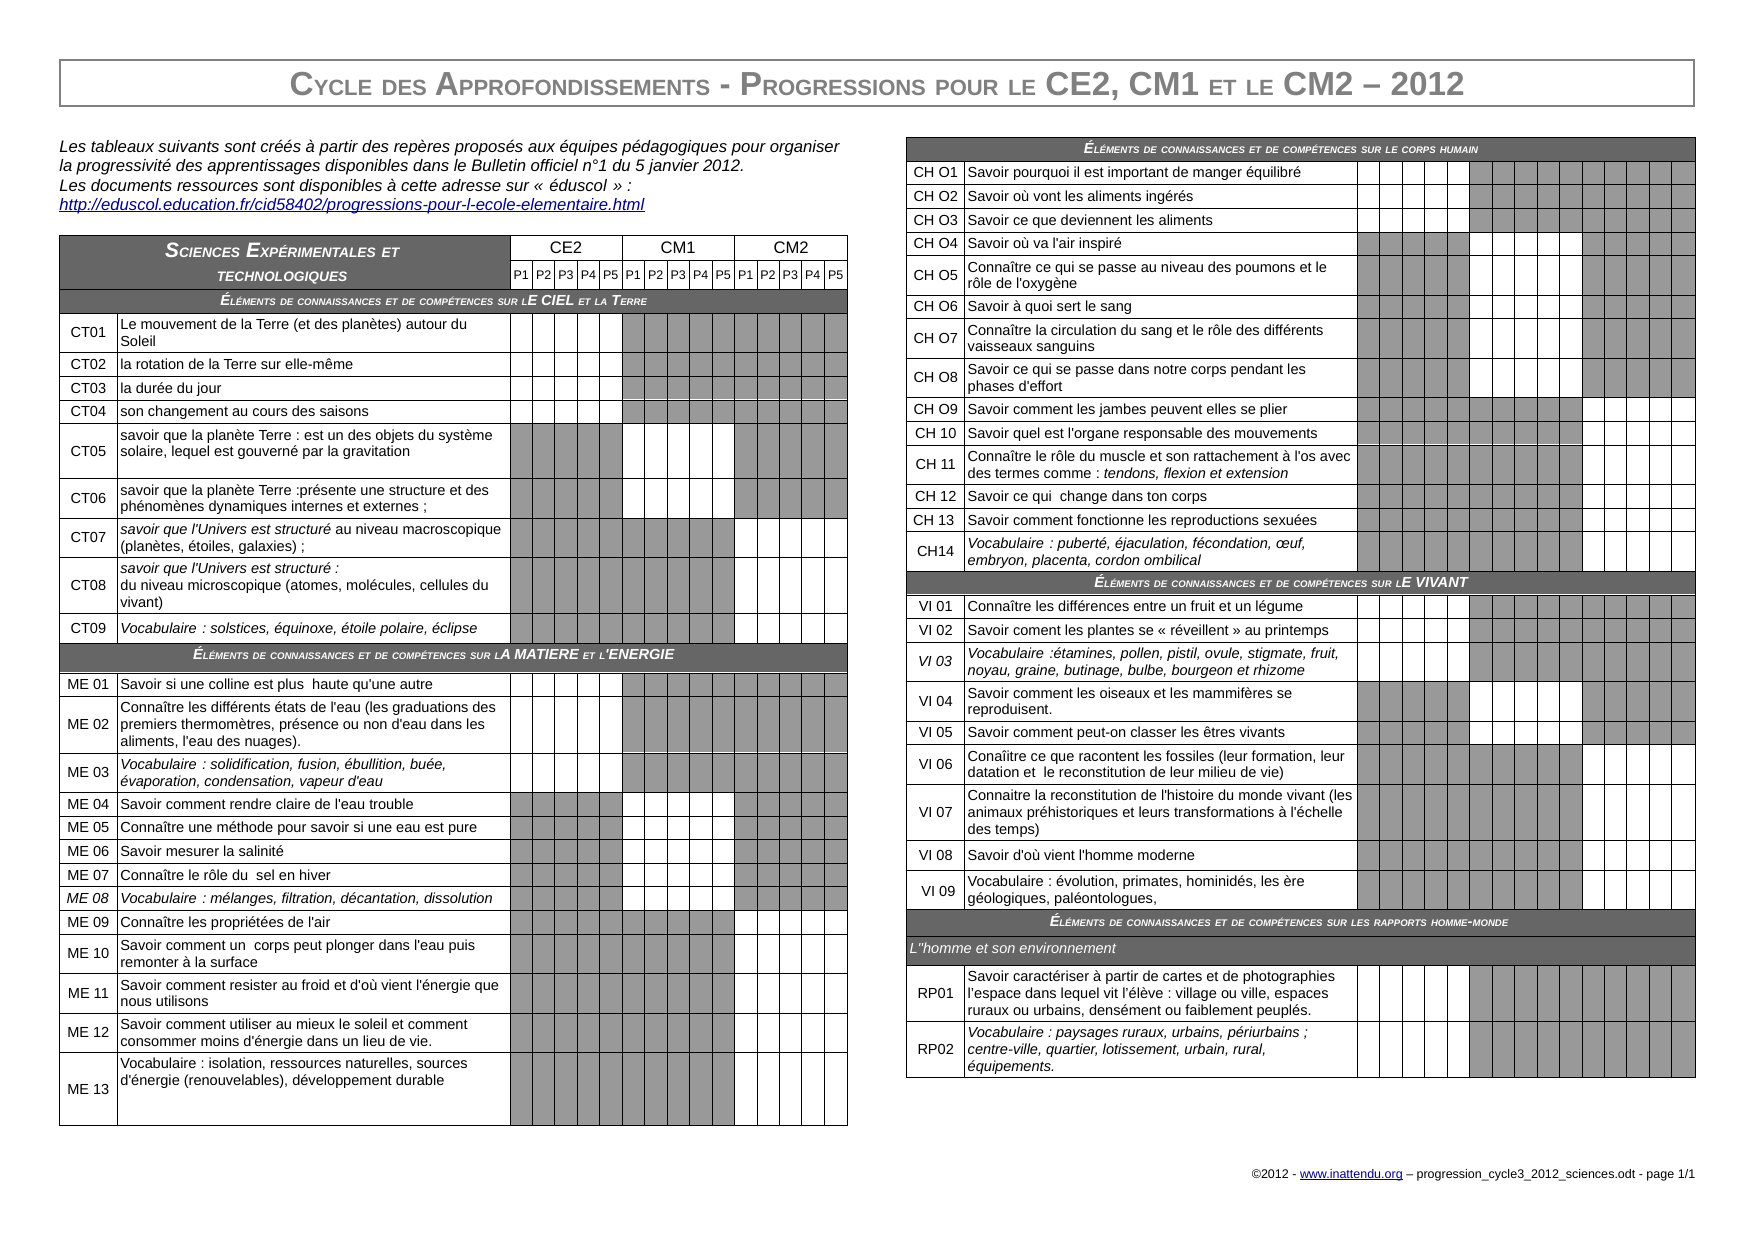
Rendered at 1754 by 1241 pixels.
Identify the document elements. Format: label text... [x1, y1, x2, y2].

table_cell [735, 401, 757, 423]
table_cell [1403, 319, 1424, 358]
table_cell ME 13 [60, 1053, 117, 1125]
table_cell [758, 817, 779, 839]
table_cell [555, 1053, 577, 1125]
table_cell [533, 614, 554, 643]
table_cell [690, 911, 712, 934]
table_cell [713, 840, 734, 863]
table_cell [780, 519, 801, 557]
table_cell [1605, 596, 1626, 618]
table_cell [758, 424, 779, 478]
table_cell [1583, 485, 1604, 508]
table_cell [1470, 509, 1492, 531]
table_cell [1403, 643, 1424, 681]
table_cell Savoir comment rendre claire de l'eau trouble [118, 793, 510, 816]
table_cell P2 [645, 261, 667, 289]
table_cell [1672, 256, 1695, 295]
table_cell [1583, 682, 1604, 721]
table_cell [1515, 596, 1537, 618]
table_cell savoir que l'Univers est structuré : du niveau microscopique (atomes, molécules, cellules du vivant) [118, 558, 510, 613]
table_cell [690, 864, 712, 886]
table_cell [1672, 359, 1695, 397]
table_cell [1672, 422, 1695, 444]
table_cell [1672, 841, 1695, 870]
table_cell [1380, 509, 1402, 531]
table_cell [758, 697, 779, 752]
table_cell CH O3 [907, 209, 964, 232]
table_cell [780, 887, 801, 910]
table_cell [1425, 422, 1447, 444]
table_cell [1515, 745, 1537, 784]
table_cell [1583, 596, 1604, 618]
table_cell [600, 314, 622, 352]
table_cell [735, 1053, 757, 1125]
table_cell [1448, 162, 1469, 184]
table_cell [802, 1014, 824, 1052]
table_cell [555, 974, 577, 1013]
table_cell [1538, 256, 1559, 295]
table_cell [1538, 871, 1559, 909]
table_cell [802, 935, 824, 973]
table_cell [1583, 785, 1604, 840]
table_cell [1470, 722, 1492, 744]
table_cell [1583, 209, 1604, 232]
table_cell [511, 519, 532, 557]
table_cell [668, 697, 689, 752]
table_cell [1380, 233, 1402, 255]
table_cell [578, 887, 599, 910]
table_cell [555, 377, 577, 399]
table_cell [802, 864, 824, 886]
table_cell Vocabulaire : évolution, primates, hominidés, les ère géologiques, paléontologues, [965, 871, 1357, 909]
table_cell [1448, 185, 1469, 208]
table_cell [1358, 233, 1379, 255]
table_cell P3 [668, 261, 689, 289]
table_cell [645, 817, 667, 839]
table_cell savoir que la planète Terre :présente une structure et des phénomènes dynamiques internes et externes ; [118, 479, 510, 518]
table_cell [1605, 841, 1626, 870]
table_cell [1493, 296, 1514, 318]
table_cell [1627, 722, 1649, 744]
table_cell [1448, 359, 1469, 397]
table_cell [1583, 422, 1604, 444]
table_cell [1538, 596, 1559, 618]
table_cell [1583, 162, 1604, 184]
table_cell [780, 614, 801, 643]
table_cell [1605, 722, 1626, 744]
table_cell [735, 817, 757, 839]
table_cell [511, 817, 532, 839]
table_cell [1672, 319, 1695, 358]
table_cell [1627, 966, 1649, 1021]
table_cell [1650, 162, 1671, 184]
table_cell [1605, 233, 1626, 255]
table_cell [1358, 446, 1379, 484]
table_cell [511, 401, 532, 423]
table_cell [1538, 359, 1559, 397]
table_cell [1672, 446, 1695, 484]
table_cell [1470, 643, 1492, 681]
table_cell [533, 314, 554, 352]
table_cell [1380, 785, 1402, 840]
table_cell [1425, 296, 1447, 318]
table_cell [578, 974, 599, 1013]
table_cell [533, 793, 554, 816]
table_cell [511, 424, 532, 478]
table_cell [1380, 446, 1402, 484]
table_cell [1515, 162, 1537, 184]
table_cell L''homme et son environnement [907, 937, 1695, 965]
table_cell Savoir si une colline est plus haute qu'une autre [118, 674, 510, 696]
table_cell [1650, 871, 1671, 909]
table_cell [578, 935, 599, 973]
table_cell [1470, 619, 1492, 642]
table_cell [1425, 446, 1447, 484]
table_cell [825, 1014, 847, 1052]
table_cell [1560, 643, 1582, 681]
table_cell [1650, 619, 1671, 642]
table_cell [1560, 162, 1582, 184]
table_cell [623, 754, 644, 792]
table_cell [1583, 722, 1604, 744]
table_cell [1583, 966, 1604, 1021]
table_cell [623, 401, 644, 423]
table_cell [713, 974, 734, 1013]
table_cell [1538, 745, 1559, 784]
table_cell [802, 754, 824, 792]
table_cell [578, 911, 599, 934]
table_cell [1650, 682, 1671, 721]
table_cell [600, 614, 622, 643]
table_cell [802, 974, 824, 1013]
table_cell [1650, 841, 1671, 870]
table_cell [1627, 185, 1649, 208]
table_cell [1358, 398, 1379, 421]
table_cell la rotation de la Terre sur elle-même [118, 353, 510, 376]
table_cell [645, 558, 667, 613]
table_cell Vocabulaire : paysages ruraux, urbains, périurbains ; centre-ville, quartier, lotissement, urbain, rural, équipements. [965, 1022, 1357, 1077]
table_cell [1583, 233, 1604, 255]
table_cell [1380, 871, 1402, 909]
table_cell [758, 1014, 779, 1052]
table_cell [555, 401, 577, 423]
table_cell VI 08 [907, 841, 964, 870]
table_cell [623, 697, 644, 752]
table_cell [1358, 643, 1379, 681]
table_cell [1560, 785, 1582, 840]
table_cell [645, 479, 667, 518]
table_cell [1448, 319, 1469, 358]
table_cell [1672, 296, 1695, 318]
table_cell [1448, 596, 1469, 618]
table_cell CT04 [60, 401, 117, 423]
table_cell Savoir pourquoi il est important de manger équilibré [965, 162, 1357, 184]
table_cell P3 [780, 261, 801, 289]
table_cell [1650, 966, 1671, 1021]
table_cell [1403, 296, 1424, 318]
table_cell [825, 793, 847, 816]
table_cell [713, 817, 734, 839]
table_cell [690, 377, 712, 399]
table_cell [668, 817, 689, 839]
table_cell [802, 697, 824, 752]
table_cell [1672, 619, 1695, 642]
table_cell [511, 1053, 532, 1125]
table_cell [645, 519, 667, 557]
table_cell [1560, 422, 1582, 444]
table_cell [1515, 643, 1537, 681]
table_cell [1425, 319, 1447, 358]
table_cell [1538, 643, 1559, 681]
table_cell [600, 479, 622, 518]
table_cell CT01 [60, 314, 117, 352]
table_cell [1493, 596, 1514, 618]
table_cell CH 11 [907, 446, 964, 484]
table_cell [1493, 871, 1514, 909]
table_cell Connaitre la reconstitution de l'histoire du monde vivant (les animaux préhistoriques et leurs transformations à l'échelle des temps) [965, 785, 1357, 840]
table_cell [713, 479, 734, 518]
table_cell [1358, 296, 1379, 318]
table_cell [1627, 398, 1649, 421]
table_cell [1425, 509, 1447, 531]
table_cell [578, 377, 599, 399]
table_cell [1358, 509, 1379, 531]
table_cell [1560, 319, 1582, 358]
table_cell [645, 401, 667, 423]
table_cell [1470, 359, 1492, 397]
table_cell [668, 1053, 689, 1125]
table_cell [1515, 446, 1537, 484]
table_cell [1358, 256, 1379, 295]
table_cell [645, 1014, 667, 1052]
table_cell [1538, 619, 1559, 642]
table_cell [1448, 722, 1469, 744]
table_cell [1470, 785, 1492, 840]
table_cell [735, 935, 757, 973]
table_cell Savoir d'où vient l'homme moderne [965, 841, 1357, 870]
table_cell [1470, 209, 1492, 232]
table_cell [1515, 619, 1537, 642]
table_cell [600, 697, 622, 752]
table_cell [1403, 966, 1424, 1021]
table_cell [555, 479, 577, 518]
table_cell [1403, 841, 1424, 870]
table_cell [1448, 745, 1469, 784]
table_cell [802, 817, 824, 839]
table_cell [690, 1053, 712, 1125]
table_cell [1583, 359, 1604, 397]
table_cell CH O4 [907, 233, 964, 255]
table_cell [825, 864, 847, 886]
table_cell [1403, 1022, 1424, 1077]
table_cell [1650, 319, 1671, 358]
table_cell [645, 314, 667, 352]
table_cell Savoir comment les oiseaux et les mammifères se reproduisent. [965, 682, 1357, 721]
table_cell [802, 401, 824, 423]
table_cell [1515, 209, 1537, 232]
table_cell [1425, 398, 1447, 421]
table_cell Éléments de connaissances et de compétences sur lE CIEL et la Terre [60, 290, 847, 313]
table_cell [802, 353, 824, 376]
table_cell Savoir comment resister au froid et d'où vient l'énergie que nous utilisons [118, 974, 510, 1013]
table_cell [690, 974, 712, 1013]
table_header CM2 [735, 236, 847, 260]
table_cell [1358, 319, 1379, 358]
table_cell [713, 674, 734, 696]
table_cell P3 [555, 261, 577, 289]
table_cell [1403, 398, 1424, 421]
table_cell Savoir comment peut-on classer les êtres vivants [965, 722, 1357, 744]
table_cell RP01 [907, 966, 964, 1021]
table_cell son changement au cours des saisons [118, 401, 510, 423]
table_cell [555, 887, 577, 910]
table_cell CH 13 [907, 509, 964, 531]
table_cell [623, 614, 644, 643]
table_cell [802, 377, 824, 399]
table_cell [1538, 785, 1559, 840]
table_cell [578, 479, 599, 518]
table_cell [1650, 509, 1671, 531]
table_cell [1560, 209, 1582, 232]
table_cell [1403, 256, 1424, 295]
table_cell VI 02 [907, 619, 964, 642]
table_cell [668, 558, 689, 613]
table_cell [623, 558, 644, 613]
table_cell [511, 887, 532, 910]
table_cell [1538, 1022, 1559, 1077]
table_cell [1515, 785, 1537, 840]
table_cell [1538, 509, 1559, 531]
table_cell [1605, 319, 1626, 358]
table_cell [1560, 966, 1582, 1021]
table_cell [1560, 256, 1582, 295]
table_cell [758, 558, 779, 613]
table_cell [645, 935, 667, 973]
table_cell [713, 887, 734, 910]
table_cell VI 01 [907, 596, 964, 618]
table_cell [623, 840, 644, 863]
table_cell [578, 314, 599, 352]
table_cell CT02 [60, 353, 117, 376]
table_cell [780, 558, 801, 613]
table_cell [1515, 359, 1537, 397]
table_cell Savoir comment un corps peut plonger dans l'eau puis remonter à la surface [118, 935, 510, 973]
table_cell [735, 614, 757, 643]
table_cell VI 07 [907, 785, 964, 840]
table_cell [578, 519, 599, 557]
table_cell CH 12 [907, 485, 964, 508]
table_cell [1650, 233, 1671, 255]
table_cell [1470, 162, 1492, 184]
table_cell [1605, 509, 1626, 531]
table_cell CH14 [907, 532, 964, 571]
table_cell [533, 674, 554, 696]
table_cell CH O8 [907, 359, 964, 397]
table_cell [713, 1014, 734, 1052]
table_cell [713, 935, 734, 973]
table_cell [1448, 841, 1469, 870]
table_cell [735, 911, 757, 934]
table_cell P4 [802, 261, 824, 289]
table_cell [1403, 722, 1424, 744]
table_cell [1493, 966, 1514, 1021]
table_cell [1515, 485, 1537, 508]
table_cell [802, 558, 824, 613]
table_cell [1583, 871, 1604, 909]
table_cell Connaître les différents états de l'eau (les graduations des premiers thermomètres, présence ou non d'eau dans les aliments, l'eau des nuages). [118, 697, 510, 752]
table_cell CT07 [60, 519, 117, 557]
table_cell [735, 424, 757, 478]
table_cell [623, 935, 644, 973]
table_cell [1380, 722, 1402, 744]
table_cell [1470, 446, 1492, 484]
table_cell [1470, 485, 1492, 508]
table_cell [1650, 785, 1671, 840]
table_cell [802, 614, 824, 643]
table_cell [1605, 643, 1626, 681]
table_cell [1358, 722, 1379, 744]
table_cell CT06 [60, 479, 117, 518]
table_cell [623, 864, 644, 886]
table_cell [600, 519, 622, 557]
table_cell [1425, 256, 1447, 295]
table_cell [555, 864, 577, 886]
table_cell Éléments de connaissances et de compétences sur lE VIVANT [907, 572, 1695, 594]
table_cell [1425, 871, 1447, 909]
table_cell [1605, 359, 1626, 397]
table_cell [1470, 319, 1492, 358]
table_cell [825, 314, 847, 352]
table_cell [578, 674, 599, 696]
table_cell [1605, 398, 1626, 421]
table_cell [1448, 446, 1469, 484]
table_cell [1538, 841, 1559, 870]
table_cell [1583, 509, 1604, 531]
table_cell Savoir ce qui change dans ton corps [965, 485, 1357, 508]
table_cell [1425, 682, 1447, 721]
table_cell [735, 519, 757, 557]
table_cell P5 [713, 261, 734, 289]
table_cell [758, 974, 779, 1013]
table_cell CH O9 [907, 398, 964, 421]
table_cell ME 11 [60, 974, 117, 1013]
table_cell [825, 754, 847, 792]
table_cell [1583, 532, 1604, 571]
table_cell [780, 674, 801, 696]
table_cell [533, 754, 554, 792]
table_cell [511, 377, 532, 399]
table_cell [1583, 1022, 1604, 1077]
table_cell [1358, 532, 1379, 571]
table_cell [600, 974, 622, 1013]
table_cell Savoir à quoi sert le sang [965, 296, 1357, 318]
table_cell [1672, 966, 1695, 1021]
table_cell [533, 817, 554, 839]
table_cell [600, 1053, 622, 1125]
table_cell [1403, 446, 1424, 484]
table_cell Vocabulaire : solstices, équinoxe, étoile polaire, éclipse [118, 614, 510, 643]
table_cell Vocabulaire : isolation, ressources naturelles, sources d'énergie (renouvelables), développement durable [118, 1053, 510, 1125]
table_cell [1538, 233, 1559, 255]
table_cell [1380, 185, 1402, 208]
table_cell [1493, 1022, 1514, 1077]
table_cell [1470, 233, 1492, 255]
table_cell [623, 887, 644, 910]
table_cell [1627, 296, 1649, 318]
table_cell [1470, 422, 1492, 444]
table_cell [1605, 256, 1626, 295]
table_cell [690, 840, 712, 863]
table_cell [1605, 871, 1626, 909]
table_cell [690, 887, 712, 910]
table_cell [1538, 398, 1559, 421]
table_cell [690, 479, 712, 518]
table_cell [690, 793, 712, 816]
table_cell [1650, 296, 1671, 318]
table_cell [555, 817, 577, 839]
table_cell [533, 377, 554, 399]
table_cell [1605, 966, 1626, 1021]
table_cell P5 [825, 261, 847, 289]
table_cell [713, 614, 734, 643]
table_cell [690, 935, 712, 973]
table_cell [758, 840, 779, 863]
table_cell [1448, 619, 1469, 642]
table_cell [1470, 745, 1492, 784]
table_cell [1672, 485, 1695, 508]
table_cell [780, 935, 801, 973]
table_cell [578, 697, 599, 752]
table_cell Connaître ce qui se passe au niveau des poumons et le rôle de l'oxygène [965, 256, 1357, 295]
table_cell [802, 424, 824, 478]
table_cell [758, 353, 779, 376]
table_cell [1470, 596, 1492, 618]
table_cell [645, 974, 667, 1013]
table_cell [623, 793, 644, 816]
table_cell [623, 817, 644, 839]
table_cell [578, 424, 599, 478]
table_cell [668, 519, 689, 557]
table_cell [1672, 643, 1695, 681]
table_cell [511, 864, 532, 886]
table_cell Connaître les différences entre un fruit et un légume [965, 596, 1357, 618]
table_cell [802, 911, 824, 934]
table_cell P4 [690, 261, 712, 289]
table_cell [1560, 509, 1582, 531]
table_cell [1515, 722, 1537, 744]
table_cell [668, 1014, 689, 1052]
table_cell VI 03 [907, 643, 964, 681]
table_cell [668, 911, 689, 934]
table_cell [735, 887, 757, 910]
table_cell [758, 674, 779, 696]
table_cell [578, 614, 599, 643]
table_cell [825, 479, 847, 518]
table_cell [511, 911, 532, 934]
table_cell [1583, 185, 1604, 208]
table_cell [690, 614, 712, 643]
table_cell [690, 558, 712, 613]
table_cell [735, 558, 757, 613]
table_cell [690, 314, 712, 352]
table_cell [511, 840, 532, 863]
table_cell [1403, 162, 1424, 184]
table_cell [645, 614, 667, 643]
table_cell [1605, 185, 1626, 208]
table_cell [825, 911, 847, 934]
table_cell [1493, 185, 1514, 208]
table_cell [600, 911, 622, 934]
table_cell [1672, 1022, 1695, 1077]
table_cell [1650, 1022, 1671, 1077]
table_cell [825, 817, 847, 839]
table_cell [713, 314, 734, 352]
table_cell [1650, 485, 1671, 508]
table_cell [1538, 185, 1559, 208]
table_cell [1358, 785, 1379, 840]
table_cell [1515, 871, 1537, 909]
table_cell Savoir comment fonctionne les reproductions sexuées [965, 509, 1357, 531]
table_cell [555, 314, 577, 352]
table_cell [1403, 871, 1424, 909]
table_cell [713, 754, 734, 792]
table_cell [825, 353, 847, 376]
table_cell [1493, 319, 1514, 358]
table_cell ME 08 [60, 887, 117, 910]
table_cell [735, 793, 757, 816]
table_cell [1425, 596, 1447, 618]
table_cell [1515, 319, 1537, 358]
table_cell [1380, 841, 1402, 870]
table_cell [1560, 359, 1582, 397]
table_cell [1493, 422, 1514, 444]
table_cell [668, 353, 689, 376]
table_cell [1493, 446, 1514, 484]
table_cell [713, 911, 734, 934]
table_cell [780, 314, 801, 352]
table_cell [758, 754, 779, 792]
table_cell CH O7 [907, 319, 964, 358]
table_cell [668, 614, 689, 643]
table_cell [1538, 162, 1559, 184]
table_cell [1605, 532, 1626, 571]
table_cell [533, 479, 554, 518]
table_cell CT05 [60, 424, 117, 478]
table_cell [1493, 643, 1514, 681]
table_cell [713, 401, 734, 423]
table_cell ME 02 [60, 697, 117, 752]
table_cell [555, 911, 577, 934]
table_cell [1672, 509, 1695, 531]
table_cell [780, 353, 801, 376]
table_cell [578, 353, 599, 376]
table_cell [1493, 785, 1514, 840]
table_cell ME 10 [60, 935, 117, 973]
table_cell [825, 614, 847, 643]
table_cell [1380, 532, 1402, 571]
table_cell [600, 353, 622, 376]
table_cell [1560, 871, 1582, 909]
table_cell [1380, 162, 1402, 184]
table_cell [600, 424, 622, 478]
table_cell [1358, 745, 1379, 784]
table_cell [1425, 233, 1447, 255]
table_cell [578, 1014, 599, 1052]
table_cell [1627, 596, 1649, 618]
table_cell [533, 974, 554, 1013]
table_cell [578, 864, 599, 886]
table_cell [668, 479, 689, 518]
table_cell [1650, 359, 1671, 397]
table_cell [780, 793, 801, 816]
table_cell [1425, 785, 1447, 840]
table_cell P1 [511, 261, 532, 289]
table_cell [511, 1014, 532, 1052]
table_cell CT03 [60, 377, 117, 399]
table_cell [623, 424, 644, 478]
table_cell [825, 887, 847, 910]
table_cell [511, 479, 532, 518]
table_cell [1515, 509, 1537, 531]
table_cell [668, 424, 689, 478]
table_cell [645, 887, 667, 910]
table_cell Éléments de connaissances et de compétences sur le corps humain [907, 138, 1695, 161]
table_cell [690, 519, 712, 557]
table_cell [1425, 485, 1447, 508]
table_cell [735, 314, 757, 352]
table_cell [690, 674, 712, 696]
table_cell [1448, 209, 1469, 232]
table_cell [1403, 619, 1424, 642]
table_cell Vocabulaire : puberté, éjaculation, fécondation, œuf, embryon, placenta, cordon ombilical [965, 532, 1357, 571]
table_cell [668, 840, 689, 863]
table_cell [713, 558, 734, 613]
table_cell [1448, 966, 1469, 1021]
table_cell [1448, 1022, 1469, 1077]
table_cell [1650, 643, 1671, 681]
table_cell [600, 377, 622, 399]
table_cell [600, 754, 622, 792]
table_cell [1425, 162, 1447, 184]
table_cell [1672, 233, 1695, 255]
table_cell [758, 864, 779, 886]
table_cell P1 [735, 261, 757, 289]
table_cell [578, 558, 599, 613]
table_cell [1448, 785, 1469, 840]
table_cell [1358, 966, 1379, 1021]
table_cell [1470, 682, 1492, 721]
table_cell [511, 674, 532, 696]
table_cell [780, 697, 801, 752]
table_cell P1 [623, 261, 644, 289]
table_cell [645, 674, 667, 696]
table_cell [690, 424, 712, 478]
table_cell Savoir mesurer la salinité [118, 840, 510, 863]
table_cell [1583, 296, 1604, 318]
table_cell CH O1 [907, 162, 964, 184]
table_cell [1425, 532, 1447, 571]
table_cell [780, 479, 801, 518]
table_cell Vocabulaire : solidification, fusion, ébullition, buée, évaporation, condensation, vapeur d'eau [118, 754, 510, 792]
table_cell [1493, 233, 1514, 255]
table_cell [1403, 209, 1424, 232]
table_cell [1403, 359, 1424, 397]
table_cell [1583, 841, 1604, 870]
table_cell [802, 1053, 824, 1125]
table_cell [1470, 841, 1492, 870]
table_cell [511, 314, 532, 352]
table_cell [780, 864, 801, 886]
table_cell [1627, 1022, 1649, 1077]
table_cell [735, 1014, 757, 1052]
table_cell [758, 314, 779, 352]
table_cell [1583, 619, 1604, 642]
table_cell [645, 754, 667, 792]
table_cell [1560, 485, 1582, 508]
table_cell [825, 558, 847, 613]
table_cell P5 [600, 261, 622, 289]
table_cell [533, 1053, 554, 1125]
table_cell Savoir ce qui se passe dans notre corps pendant les phases d'effort [965, 359, 1357, 397]
table_cell [1403, 785, 1424, 840]
table_cell [780, 1053, 801, 1125]
table_cell savoir que l'Univers est structuré au niveau macroscopique (planètes, étoiles, galaxies) ; [118, 519, 510, 557]
table_cell Connaître le rôle du muscle et son rattachement à l'os avec des termes comme : tendons, flexion et extension [965, 446, 1357, 484]
table_cell [1515, 256, 1537, 295]
table_cell [735, 697, 757, 752]
table_cell [1380, 398, 1402, 421]
table_cell [758, 519, 779, 557]
table_cell [713, 793, 734, 816]
table_cell [1380, 422, 1402, 444]
table_cell [1425, 745, 1447, 784]
table_cell Éléments de connaissances et de compétences sur les rapports homme-monde [907, 910, 1695, 936]
table_cell savoir que la planète Terre : est un des objets du système solaire, lequel est gouverné par la gravitation [118, 424, 510, 478]
table_cell [1627, 319, 1649, 358]
table_cell [1515, 398, 1537, 421]
table_cell [1560, 233, 1582, 255]
table_cell [623, 353, 644, 376]
table_cell [1515, 1022, 1537, 1077]
table_cell [533, 864, 554, 886]
table_cell [758, 793, 779, 816]
table_cell [690, 1014, 712, 1052]
table_cell [1605, 296, 1626, 318]
table_cell [668, 864, 689, 886]
table_cell [511, 558, 532, 613]
table_cell Connaître une méthode pour savoir si une eau est pure [118, 817, 510, 839]
table_cell [713, 353, 734, 376]
table_cell [1538, 485, 1559, 508]
table_cell [1358, 871, 1379, 909]
table_cell P2 [758, 261, 779, 289]
table_cell Le mouvement de la Terre (et des planètes) autour du Soleil [118, 314, 510, 352]
table_cell [735, 840, 757, 863]
table_cell Connaître le rôle du sel en hiver [118, 864, 510, 886]
table_cell [1627, 619, 1649, 642]
table_cell [1627, 682, 1649, 721]
table_cell [825, 1053, 847, 1125]
table_cell Conaîitre ce que racontent les fossiles (leur formation, leur datation et le reconstitution de leur milieu de vie) [965, 745, 1357, 784]
table_cell [1627, 485, 1649, 508]
table_cell [555, 519, 577, 557]
table_cell Savoir où vont les aliments ingérés [965, 185, 1357, 208]
table_cell [1538, 722, 1559, 744]
table_cell [713, 1053, 734, 1125]
table_cell ME 04 [60, 793, 117, 816]
table_cell [1627, 841, 1649, 870]
table_cell [1583, 446, 1604, 484]
table_cell [713, 377, 734, 399]
table_cell [1358, 682, 1379, 721]
table_cell Savoir coment les plantes se « réveillent » au printemps [965, 619, 1357, 642]
table_cell [1650, 596, 1671, 618]
table_cell CH 10 [907, 422, 964, 444]
table_cell [1470, 185, 1492, 208]
table_cell [1650, 532, 1671, 571]
table_cell [1403, 745, 1424, 784]
table_cell [1627, 871, 1649, 909]
table_cell [623, 974, 644, 1013]
table_cell [758, 911, 779, 934]
table_cell VI 04 [907, 682, 964, 721]
table_cell [533, 1014, 554, 1052]
table_cell [1380, 966, 1402, 1021]
table_cell P4 [578, 261, 599, 289]
table_cell [780, 911, 801, 934]
table_cell [1425, 841, 1447, 870]
table_cell [1425, 359, 1447, 397]
table_cell [1627, 745, 1649, 784]
table_cell [1358, 359, 1379, 397]
table_cell [1403, 185, 1424, 208]
table_cell [1448, 532, 1469, 571]
table_cell [1605, 446, 1626, 484]
table_cell ME 01 [60, 674, 117, 696]
table_cell Vocabulaire :étamines, pollen, pistil, ovule, stigmate, fruit, noyau, graine, butinage, bulbe, bourgeon et rhizome [965, 643, 1357, 681]
table_cell [1493, 682, 1514, 721]
table_cell [1672, 209, 1695, 232]
table_cell [690, 353, 712, 376]
table_cell [1425, 966, 1447, 1021]
table_cell CH O6 [907, 296, 964, 318]
table_cell [1560, 745, 1582, 784]
table_cell [623, 674, 644, 696]
table_cell [1515, 966, 1537, 1021]
table_cell [600, 401, 622, 423]
table_cell [825, 424, 847, 478]
table_cell [600, 793, 622, 816]
table_cell [802, 840, 824, 863]
table_cell [1650, 422, 1671, 444]
table_cell [600, 558, 622, 613]
table_cell [1627, 162, 1649, 184]
table_cell [802, 674, 824, 696]
table_cell [1493, 162, 1514, 184]
table_cell ME 05 [60, 817, 117, 839]
table_cell [825, 674, 847, 696]
table_cell [802, 479, 824, 518]
table_cell [1583, 643, 1604, 681]
table_cell [735, 479, 757, 518]
table_cell [1627, 233, 1649, 255]
table_cell [1380, 256, 1402, 295]
table_cell [1627, 446, 1649, 484]
table_cell [555, 840, 577, 863]
table_cell VI 05 [907, 722, 964, 744]
table_cell [802, 314, 824, 352]
table_cell [1358, 1022, 1379, 1077]
table_cell [1605, 162, 1626, 184]
table_cell [1605, 209, 1626, 232]
table_cell [511, 614, 532, 643]
table_cell [713, 697, 734, 752]
table_cell [623, 1014, 644, 1052]
table_cell [668, 887, 689, 910]
table_cell [1403, 596, 1424, 618]
table_cell [555, 353, 577, 376]
table_cell [511, 353, 532, 376]
table_cell [1538, 296, 1559, 318]
table_cell [623, 314, 644, 352]
table_cell [713, 519, 734, 557]
table_cell [1493, 619, 1514, 642]
table_cell [1425, 209, 1447, 232]
table_cell [1650, 745, 1671, 784]
table_cell [555, 674, 577, 696]
table_cell [1493, 209, 1514, 232]
table_cell CH O2 [907, 185, 964, 208]
table_cell [668, 793, 689, 816]
table_cell [511, 754, 532, 792]
table_cell [1605, 1022, 1626, 1077]
table_cell [1650, 209, 1671, 232]
table_cell [578, 754, 599, 792]
table_cell [1583, 745, 1604, 784]
table_cell [533, 519, 554, 557]
table_cell [1605, 745, 1626, 784]
table_cell [1538, 966, 1559, 1021]
table_cell [1380, 619, 1402, 642]
table_cell [645, 353, 667, 376]
table_cell [802, 519, 824, 557]
table_cell [780, 840, 801, 863]
table_cell [1515, 185, 1537, 208]
table_cell [533, 353, 554, 376]
table_cell [555, 424, 577, 478]
table_cell P2 [533, 261, 554, 289]
table_cell [1403, 532, 1424, 571]
table_cell [758, 614, 779, 643]
table_cell [578, 840, 599, 863]
table_cell [1650, 446, 1671, 484]
table_cell [1538, 422, 1559, 444]
table_cell [533, 911, 554, 934]
table_cell [1560, 296, 1582, 318]
table_cell [645, 840, 667, 863]
table_cell [1583, 398, 1604, 421]
table_cell [645, 1053, 667, 1125]
table_cell ME 12 [60, 1014, 117, 1052]
table_cell [555, 558, 577, 613]
table_cell [1403, 682, 1424, 721]
table_cell [1515, 296, 1537, 318]
table_cell [668, 935, 689, 973]
table_cell [511, 697, 532, 752]
table_cell RP02 [907, 1022, 964, 1077]
table_cell [1358, 185, 1379, 208]
table_cell [1627, 509, 1649, 531]
table_cell [1403, 422, 1424, 444]
table_cell [1560, 532, 1582, 571]
table_cell [1493, 398, 1514, 421]
table_cell [578, 1053, 599, 1125]
table_cell [1358, 596, 1379, 618]
table_cell [735, 674, 757, 696]
table_cell [533, 697, 554, 752]
table_cell [555, 754, 577, 792]
table_cell [511, 793, 532, 816]
table_cell [1515, 682, 1537, 721]
table_cell [1627, 209, 1649, 232]
table_cell [1560, 1022, 1582, 1077]
table_cell [1650, 722, 1671, 744]
table_cell [1605, 422, 1626, 444]
table_cell [1448, 485, 1469, 508]
table_cell [1358, 841, 1379, 870]
table_cell [511, 974, 532, 1013]
table_cell [1560, 619, 1582, 642]
table_cell [802, 887, 824, 910]
table_cell [735, 353, 757, 376]
table_cell [600, 864, 622, 886]
table_cell [1605, 785, 1626, 840]
table_cell Connaître les propriétées de l'air [118, 911, 510, 934]
table_cell [1538, 682, 1559, 721]
table_cell [1627, 359, 1649, 397]
table_cell [825, 401, 847, 423]
table_cell [735, 974, 757, 1013]
table_cell [668, 314, 689, 352]
table_cell [1448, 398, 1469, 421]
table_cell [1672, 596, 1695, 618]
table_cell [1448, 422, 1469, 444]
table_cell [690, 401, 712, 423]
table_cell [1560, 841, 1582, 870]
table_cell [533, 840, 554, 863]
table_cell [645, 911, 667, 934]
table_cell [533, 401, 554, 423]
table_cell [600, 887, 622, 910]
table_cell [735, 864, 757, 886]
table_cell [533, 887, 554, 910]
table_cell [1672, 185, 1695, 208]
table_cell [511, 935, 532, 973]
table_cell [1583, 319, 1604, 358]
table_cell [1672, 745, 1695, 784]
table_cell [780, 1014, 801, 1052]
table_cell [1605, 682, 1626, 721]
table_cell [1493, 509, 1514, 531]
table_cell [1403, 233, 1424, 255]
table_cell [1448, 296, 1469, 318]
table_cell [1358, 485, 1379, 508]
table_cell ME 06 [60, 840, 117, 863]
table_cell [1672, 162, 1695, 184]
table_cell [668, 377, 689, 399]
table_cell [1448, 682, 1469, 721]
table_cell [600, 840, 622, 863]
table_cell [735, 754, 757, 792]
table_cell [713, 424, 734, 478]
table_cell [1493, 841, 1514, 870]
table_cell VI 09 [907, 871, 964, 909]
table_cell [600, 674, 622, 696]
table_cell [780, 377, 801, 399]
table_cell [758, 401, 779, 423]
table_cell [758, 1053, 779, 1125]
table_cell [1627, 256, 1649, 295]
table_cell [1672, 722, 1695, 744]
table_cell [578, 401, 599, 423]
table_cell [780, 974, 801, 1013]
table_cell [1448, 233, 1469, 255]
table_cell [1470, 398, 1492, 421]
table_cell CH O5 [907, 256, 964, 295]
table_cell [1358, 209, 1379, 232]
table_cell [645, 377, 667, 399]
table_cell [825, 840, 847, 863]
table_cell [555, 793, 577, 816]
table_cell [1448, 871, 1469, 909]
table_cell [1515, 841, 1537, 870]
table_cell [668, 401, 689, 423]
table_cell [780, 424, 801, 478]
table_cell [1470, 966, 1492, 1021]
table_cell [825, 935, 847, 973]
table_cell [578, 793, 599, 816]
table_cell [1448, 643, 1469, 681]
table_cell [1470, 256, 1492, 295]
table_cell [1425, 722, 1447, 744]
table_cell [1358, 422, 1379, 444]
table_cell [1358, 619, 1379, 642]
table_cell [623, 1053, 644, 1125]
table_cell [1403, 485, 1424, 508]
table_cell [1380, 296, 1402, 318]
table_cell [1560, 596, 1582, 618]
table_cell [690, 697, 712, 752]
table_cell [1538, 446, 1559, 484]
table_cell [1448, 509, 1469, 531]
table_cell [1425, 185, 1447, 208]
table_cell [1470, 532, 1492, 571]
table_cell [1425, 643, 1447, 681]
table_cell [1538, 319, 1559, 358]
table_cell [1538, 532, 1559, 571]
table_cell [645, 697, 667, 752]
table_cell CT08 [60, 558, 117, 613]
table_cell [668, 754, 689, 792]
table_header CM1 [623, 236, 734, 260]
table_cell [1380, 209, 1402, 232]
table_cell [1380, 682, 1402, 721]
table_cell [1380, 596, 1402, 618]
table_cell [1380, 319, 1402, 358]
table_cell [1672, 682, 1695, 721]
table_cell [645, 864, 667, 886]
table_cell [1538, 209, 1559, 232]
table_cell CT09 [60, 614, 117, 643]
table_cell [1583, 256, 1604, 295]
table_cell [1380, 359, 1402, 397]
table_cell [1470, 871, 1492, 909]
table_cell [1605, 485, 1626, 508]
table_cell [645, 424, 667, 478]
table_cell [600, 817, 622, 839]
table_cell [555, 935, 577, 973]
table_cell [1627, 643, 1649, 681]
table_cell ME 07 [60, 864, 117, 886]
table_cell [690, 817, 712, 839]
table_cell [533, 424, 554, 478]
table_cell Savoir caractériser à partir de cartes et de photographies l’espace dans lequel vit l’élève : village ou ville, espaces ruraux ou urbains, densément ou faiblement peuplés. [965, 966, 1357, 1021]
table_cell [1560, 682, 1582, 721]
table_cell [735, 377, 757, 399]
table_cell [533, 935, 554, 973]
table_cell [802, 793, 824, 816]
table_cell [713, 864, 734, 886]
table_header Sciences Expérimentales et technologiques [60, 236, 510, 289]
table_cell [1515, 233, 1537, 255]
table_cell [600, 935, 622, 973]
table_cell [1515, 422, 1537, 444]
table_cell [780, 754, 801, 792]
table_cell [1560, 446, 1582, 484]
table_cell [1380, 745, 1402, 784]
table_cell [1425, 1022, 1447, 1077]
table_cell ME 09 [60, 911, 117, 934]
table_cell [555, 1014, 577, 1052]
table_cell Vocabulaire : mélanges, filtration, décantation, dissolution [118, 887, 510, 910]
table_cell [1493, 359, 1514, 397]
table_cell [758, 887, 779, 910]
text Les documents ressources sont disponibles à cette adresse sur « éduscol » : http://eduscol.education.fr/cid58402/progressions-pour-l-ecole-elementaire.html [59, 175, 847, 214]
table_cell [668, 674, 689, 696]
table_cell [1493, 745, 1514, 784]
table_cell [690, 754, 712, 792]
table_cell [623, 377, 644, 399]
table_cell [1560, 398, 1582, 421]
table_cell [1627, 785, 1649, 840]
table_cell [1650, 256, 1671, 295]
table_cell [1380, 1022, 1402, 1077]
table_cell ME 03 [60, 754, 117, 792]
table_cell Savoir ce que deviennent les aliments [965, 209, 1357, 232]
table_cell [1470, 296, 1492, 318]
table_cell [1672, 398, 1695, 421]
table_cell Savoir où va l'air inspiré [965, 233, 1357, 255]
table_cell [825, 974, 847, 1013]
table_cell [1380, 485, 1402, 508]
table_cell [1448, 256, 1469, 295]
table_cell [533, 558, 554, 613]
table_cell Connaître la circulation du sang et le rôle des différents vaisseaux sanguins [965, 319, 1357, 358]
table_cell [1650, 398, 1671, 421]
table_cell [1627, 422, 1649, 444]
table_cell [1515, 532, 1537, 571]
table_cell Savoir comment utiliser au mieux le soleil et comment consommer moins d'énergie dans un lieu de vie. [118, 1014, 510, 1052]
table_cell [758, 479, 779, 518]
table_cell [780, 817, 801, 839]
table_cell Savoir comment les jambes peuvent elles se plier [965, 398, 1357, 421]
text Les tableaux suivants sont créés à partir des repères proposés aux équipes pédagogiques pour organiser la progressivité des apprentissages disponibles dans le Bulletin officiel n°1 du 5 janvier 2012. [59, 137, 847, 175]
table_cell [825, 519, 847, 557]
table_cell [1560, 185, 1582, 208]
table_cell [645, 793, 667, 816]
table_cell [1380, 643, 1402, 681]
table_cell [1650, 185, 1671, 208]
table_cell [1425, 619, 1447, 642]
table_cell [578, 817, 599, 839]
table_cell [623, 479, 644, 518]
table_cell [600, 1014, 622, 1052]
table_cell [555, 697, 577, 752]
table_cell [1605, 619, 1626, 642]
table_cell [1493, 485, 1514, 508]
table_cell [623, 911, 644, 934]
table_cell la durée du jour [118, 377, 510, 399]
table_cell [555, 614, 577, 643]
table_cell [1493, 722, 1514, 744]
table_cell VI 06 [907, 745, 964, 784]
table_cell [1672, 871, 1695, 909]
table_cell [668, 974, 689, 1013]
table_cell [1470, 1022, 1492, 1077]
table_cell [1403, 509, 1424, 531]
table_cell Savoir quel est l'organe responsable des mouvements [965, 422, 1357, 444]
table_cell [758, 935, 779, 973]
table_cell [1493, 532, 1514, 571]
table_cell [1493, 256, 1514, 295]
table_cell [780, 401, 801, 423]
table_cell [825, 377, 847, 399]
table_cell [1560, 722, 1582, 744]
table_cell [1672, 785, 1695, 840]
table_cell [1358, 162, 1379, 184]
table_cell [623, 519, 644, 557]
table_cell [825, 697, 847, 752]
table_cell [1672, 532, 1695, 571]
table_cell [758, 377, 779, 399]
table_header CE2 [511, 236, 622, 260]
table_cell [1627, 532, 1649, 571]
table_cell Éléments de connaissances et de compétences sur lA MATIERE et l'ENERGIE [60, 644, 847, 672]
